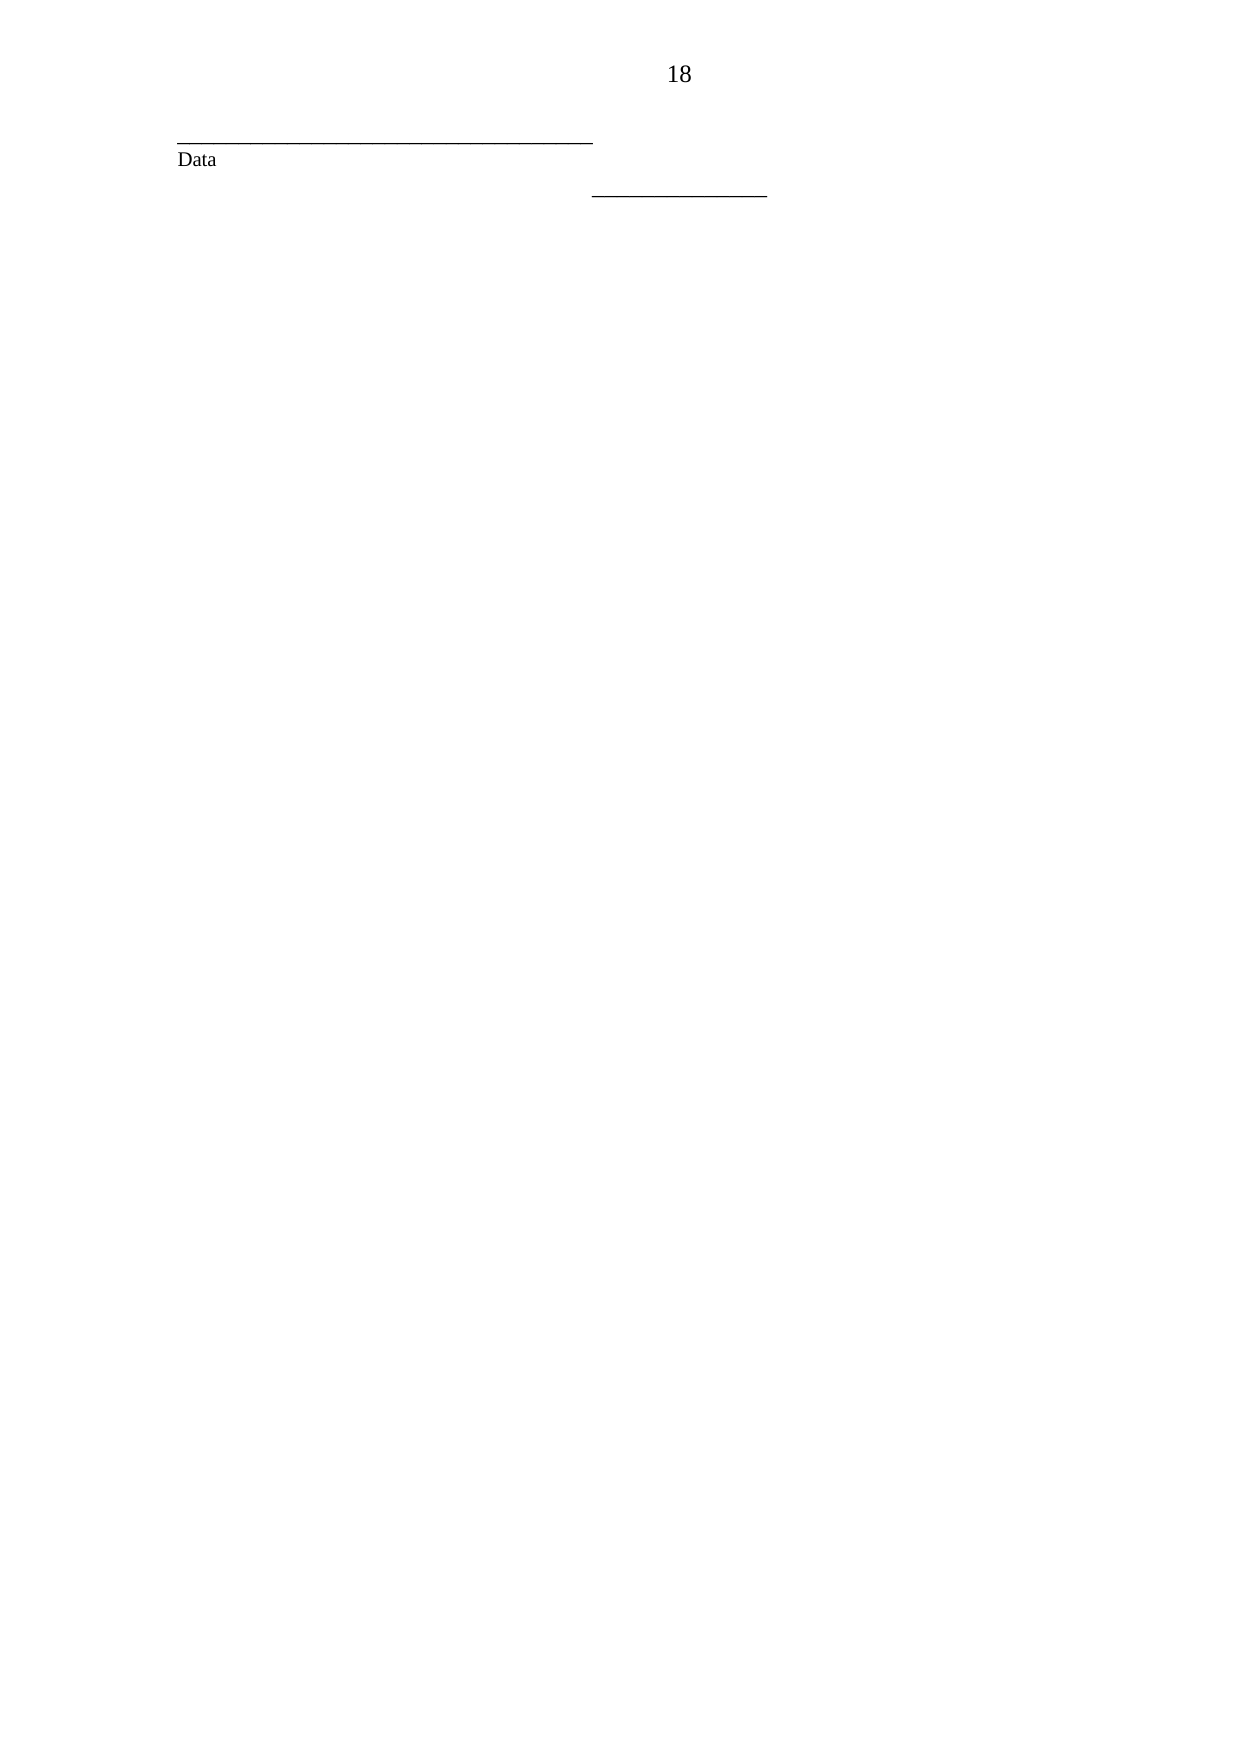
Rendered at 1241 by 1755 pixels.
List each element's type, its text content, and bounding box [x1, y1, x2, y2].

text Data [177, 147, 1181, 171]
text ______________ [177, 171, 1181, 200]
